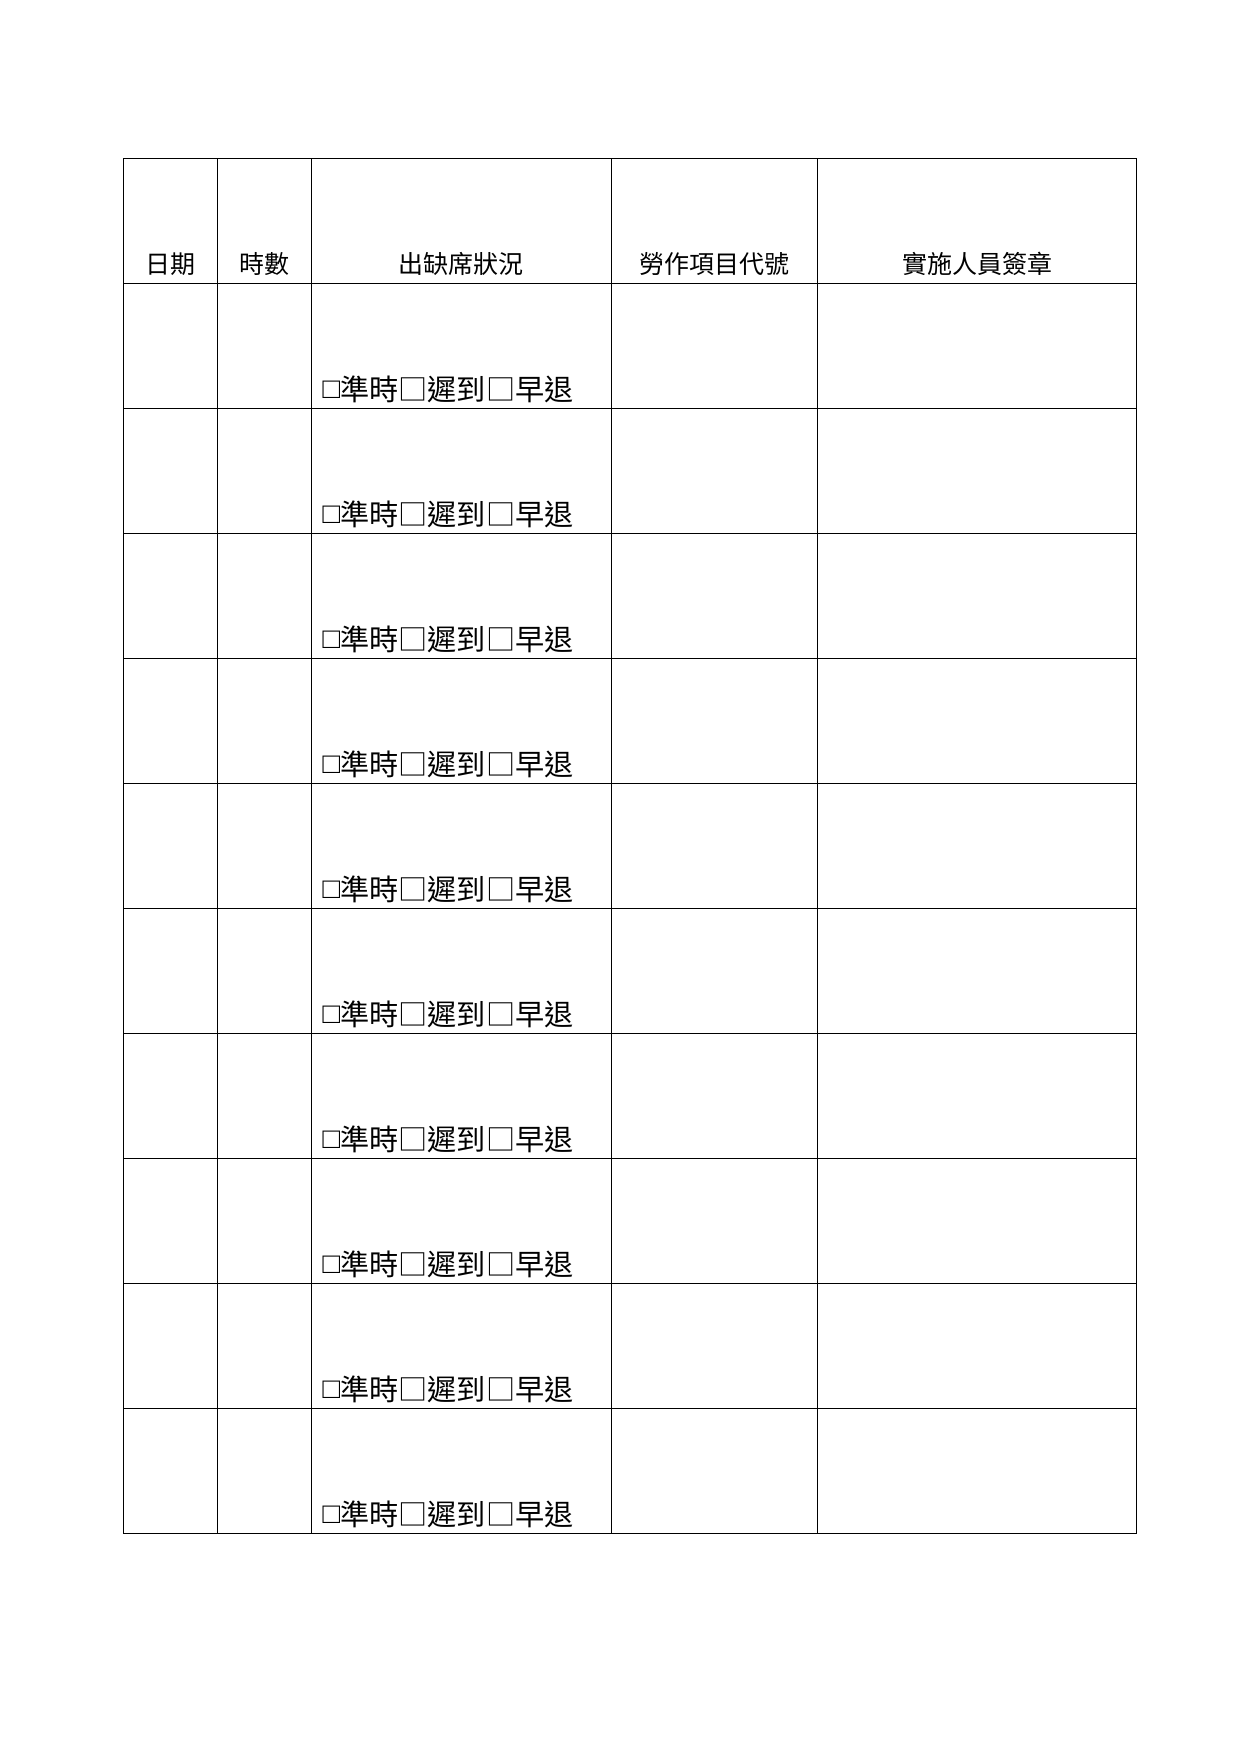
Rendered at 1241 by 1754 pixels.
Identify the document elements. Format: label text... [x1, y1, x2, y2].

table_cell [612, 534, 817, 658]
table_cell [124, 284, 217, 408]
table_cell [818, 284, 1136, 408]
table_cell 實施人員簽章 [818, 159, 1136, 283]
table_cell 勞作項目代號 [612, 159, 817, 283]
table_cell [124, 909, 217, 1033]
table_cell [612, 409, 817, 533]
table_cell [218, 1159, 311, 1283]
table_cell [218, 1034, 311, 1158]
table_cell □準時□遲到□早退 [312, 659, 611, 783]
table_cell [818, 1034, 1136, 1158]
table_cell 日期 [124, 159, 217, 283]
table_cell [612, 1159, 817, 1283]
table_cell [612, 1409, 817, 1533]
table_cell [818, 409, 1136, 533]
table_cell [612, 909, 817, 1033]
table_cell [818, 1159, 1136, 1283]
table_cell [218, 534, 311, 658]
table_cell [818, 534, 1136, 658]
table_cell □準時□遲到□早退 [312, 534, 611, 658]
table_cell [818, 1284, 1136, 1408]
table_cell □準時□遲到□早退 [312, 1034, 611, 1158]
table_cell [124, 1284, 217, 1408]
table_cell □準時□遲到□早退 [312, 409, 611, 533]
table_cell □準時□遲到□早退 [312, 1284, 611, 1408]
table_cell [818, 659, 1136, 783]
table_cell □準時□遲到□早退 [312, 1409, 611, 1533]
table_cell 出缺席狀況 [312, 159, 611, 283]
table_cell [218, 909, 311, 1033]
table_cell [818, 909, 1136, 1033]
table_cell [612, 284, 817, 408]
table_cell [218, 1284, 311, 1408]
table_cell [612, 1284, 817, 1408]
table_cell [612, 1034, 817, 1158]
table_cell [218, 784, 311, 908]
table_cell □準時□遲到□早退 [312, 1159, 611, 1283]
table_cell □準時□遲到□早退 [312, 784, 611, 908]
table_cell [124, 1409, 217, 1533]
table_cell [124, 659, 217, 783]
table_cell [124, 409, 217, 533]
table_cell [218, 1409, 311, 1533]
table_cell [124, 784, 217, 908]
table_cell 時數 [218, 159, 311, 283]
table_cell [124, 1034, 217, 1158]
table_cell [218, 284, 311, 408]
table_cell [818, 784, 1136, 908]
table_cell [818, 1409, 1136, 1533]
table_cell □準時□遲到□早退 [312, 284, 611, 408]
table_cell [612, 659, 817, 783]
table_cell [218, 659, 311, 783]
table_cell □準時□遲到□早退 [312, 909, 611, 1033]
table_cell [124, 1159, 217, 1283]
table_cell [124, 534, 217, 658]
table_cell [612, 784, 817, 908]
table_cell [218, 409, 311, 533]
